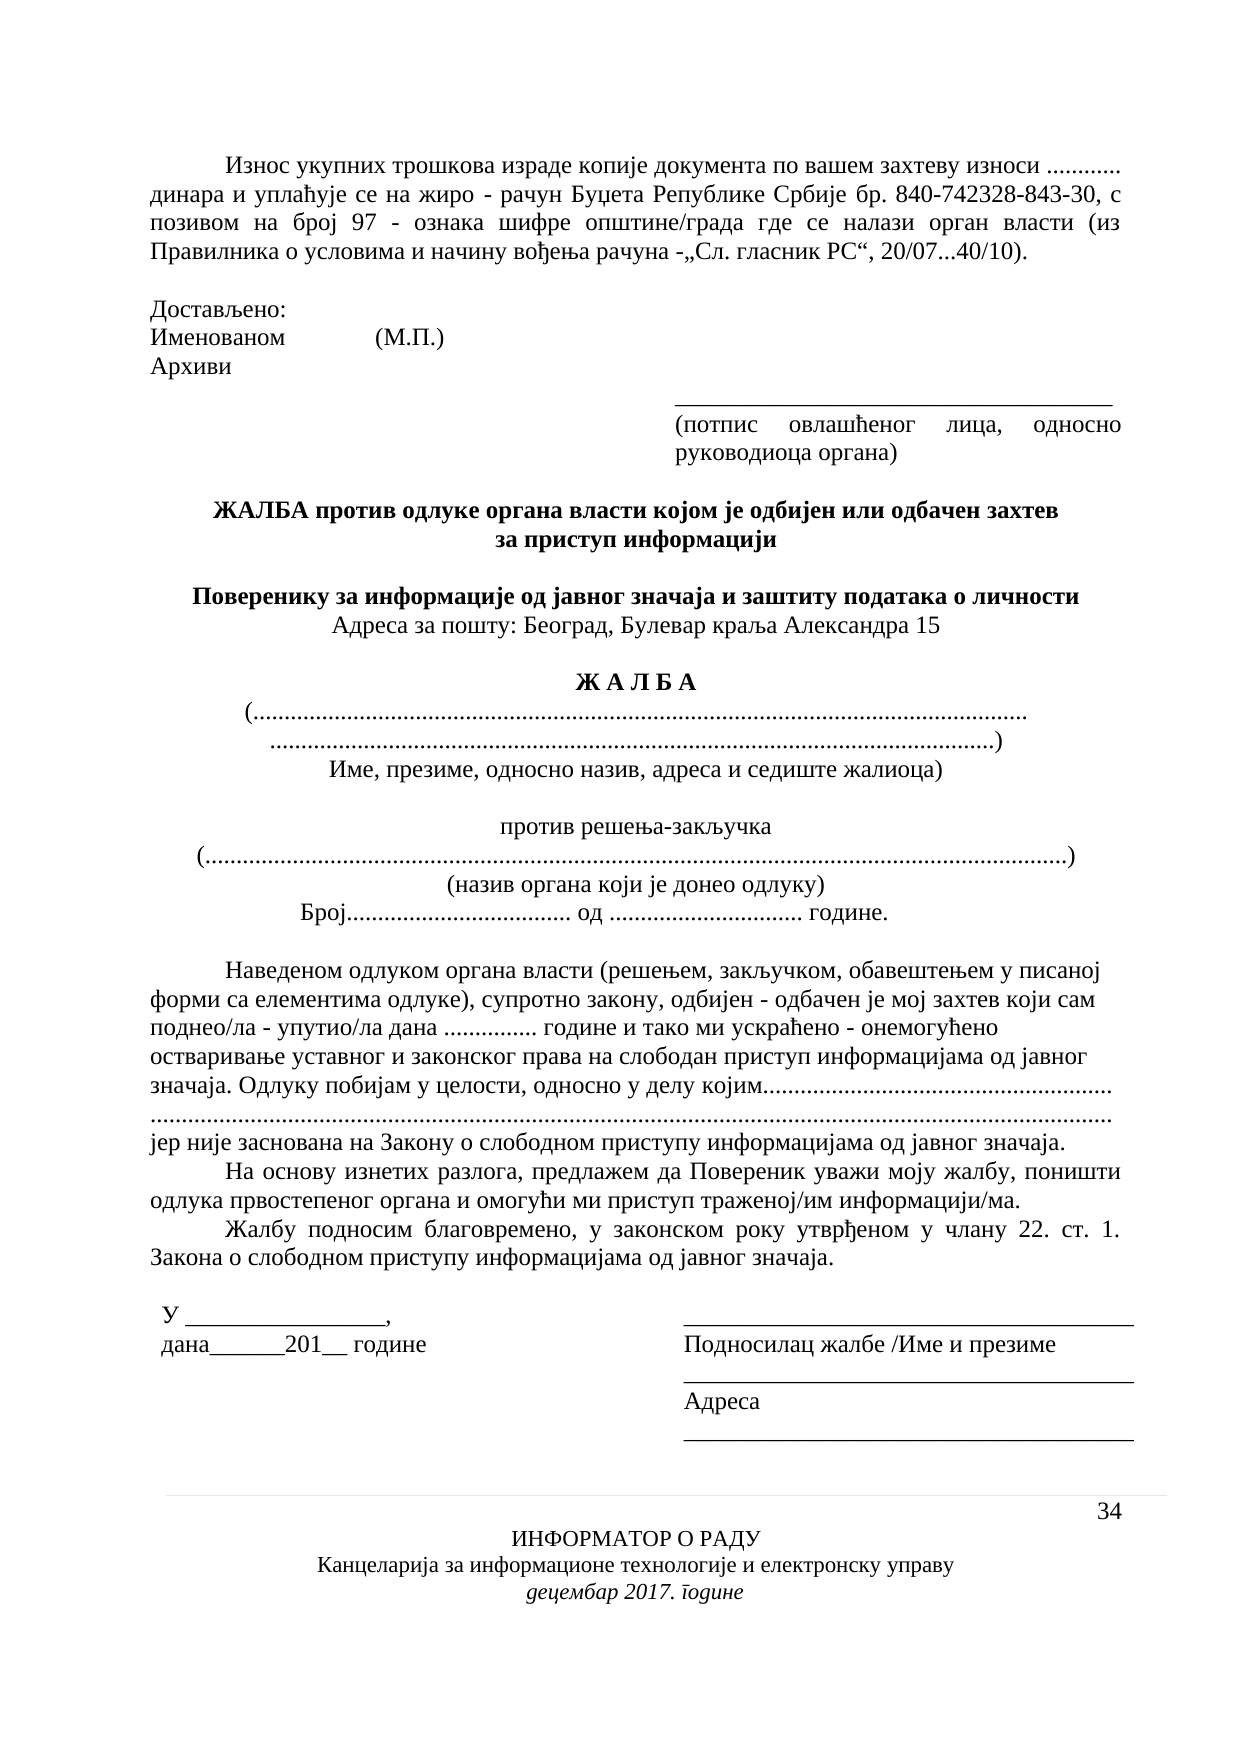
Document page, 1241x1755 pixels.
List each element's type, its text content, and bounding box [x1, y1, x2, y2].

text ....................................................................................................................) [150, 725, 1122, 754]
text (............................................................................................................................ [150, 696, 1122, 725]
text .......................................................................................................................................................... јер није заснована на Закону о слободном приступу информацијама од јавног значаја. [150, 1099, 1122, 1156]
text против решења-закључка (..........................................................................................................................................) [150, 811, 1122, 869]
text Поверенику за информације од јавног значаја и заштиту података о личности [150, 581, 1122, 610]
table_header [444, 1300, 597, 1444]
text Износ укупних трошкова израде копије документа по вашем захтеву износи ............ динара и уплаћује се на жиро - рачун Буџета Републике Србије бр. 840-742328-843-30, с позивом на број 97 - ознака шифре општине/града где се налази орган власти (из Правилника о условима и начину вођења рачуна -„Сл. гласник РС“, 20/07...40/10). [150, 150, 1122, 265]
text Адреса за пошту: Београд, Булевар краља Александра 15 [150, 610, 1122, 639]
text Наведеном одлуком органа власти (решењем, закључком, обавештењем у писаној форми са елементима одлуке), супротно закону, одбијен - одбачен је мој захтев који сам поднео/ла - упутио/ла дана ............... године и тако ми ускраћено - онемогућено остваривање уставног и законског права на слободан приступ информацијама од јавног значаја. Oдлуку побијам у целости, односно у делу којим........................................................ [150, 955, 1122, 1099]
text ЖАЛБА против одлуке органа власти којом је одбијен или одбачен захтев [150, 495, 1122, 524]
table_header У ________________, дана______201__ године [150, 1300, 443, 1444]
text ___________________________________ [225, 380, 1122, 409]
text Именованом (М.П.) [150, 322, 1122, 351]
text Број.................................... од ............................... године. [300, 897, 1122, 926]
text Архиви [150, 351, 1122, 380]
text Достављено: [150, 294, 1122, 322]
text (назив органа који је донео одлуку) [150, 869, 1122, 897]
text за приступ информацији [150, 524, 1122, 552]
text Име, презиме, односно назив, адреса и седиште жалиоца) [150, 754, 1122, 782]
text Ж А Л Б А [150, 667, 1122, 696]
table_header ____________________________________ Подносилац жалбе /Име и презиме ____________________________________ Адреса ____________________________________ [597, 1300, 1145, 1444]
text (потпис овлашћеног лица, односно руководиоца органа) [675, 409, 1122, 466]
text Жалбу подносим благовремено, у законском року утврђеном у члану 22. ст. 1. Закона о слободном приступу информацијама од јавног значаја. [150, 1214, 1122, 1271]
text На основу изнетих разлога, предлажем да Повереник уважи моју жалбу, поништи одлука првостепеног органа и омогући ми приступ траженој/им информацији/ма. [150, 1156, 1122, 1214]
